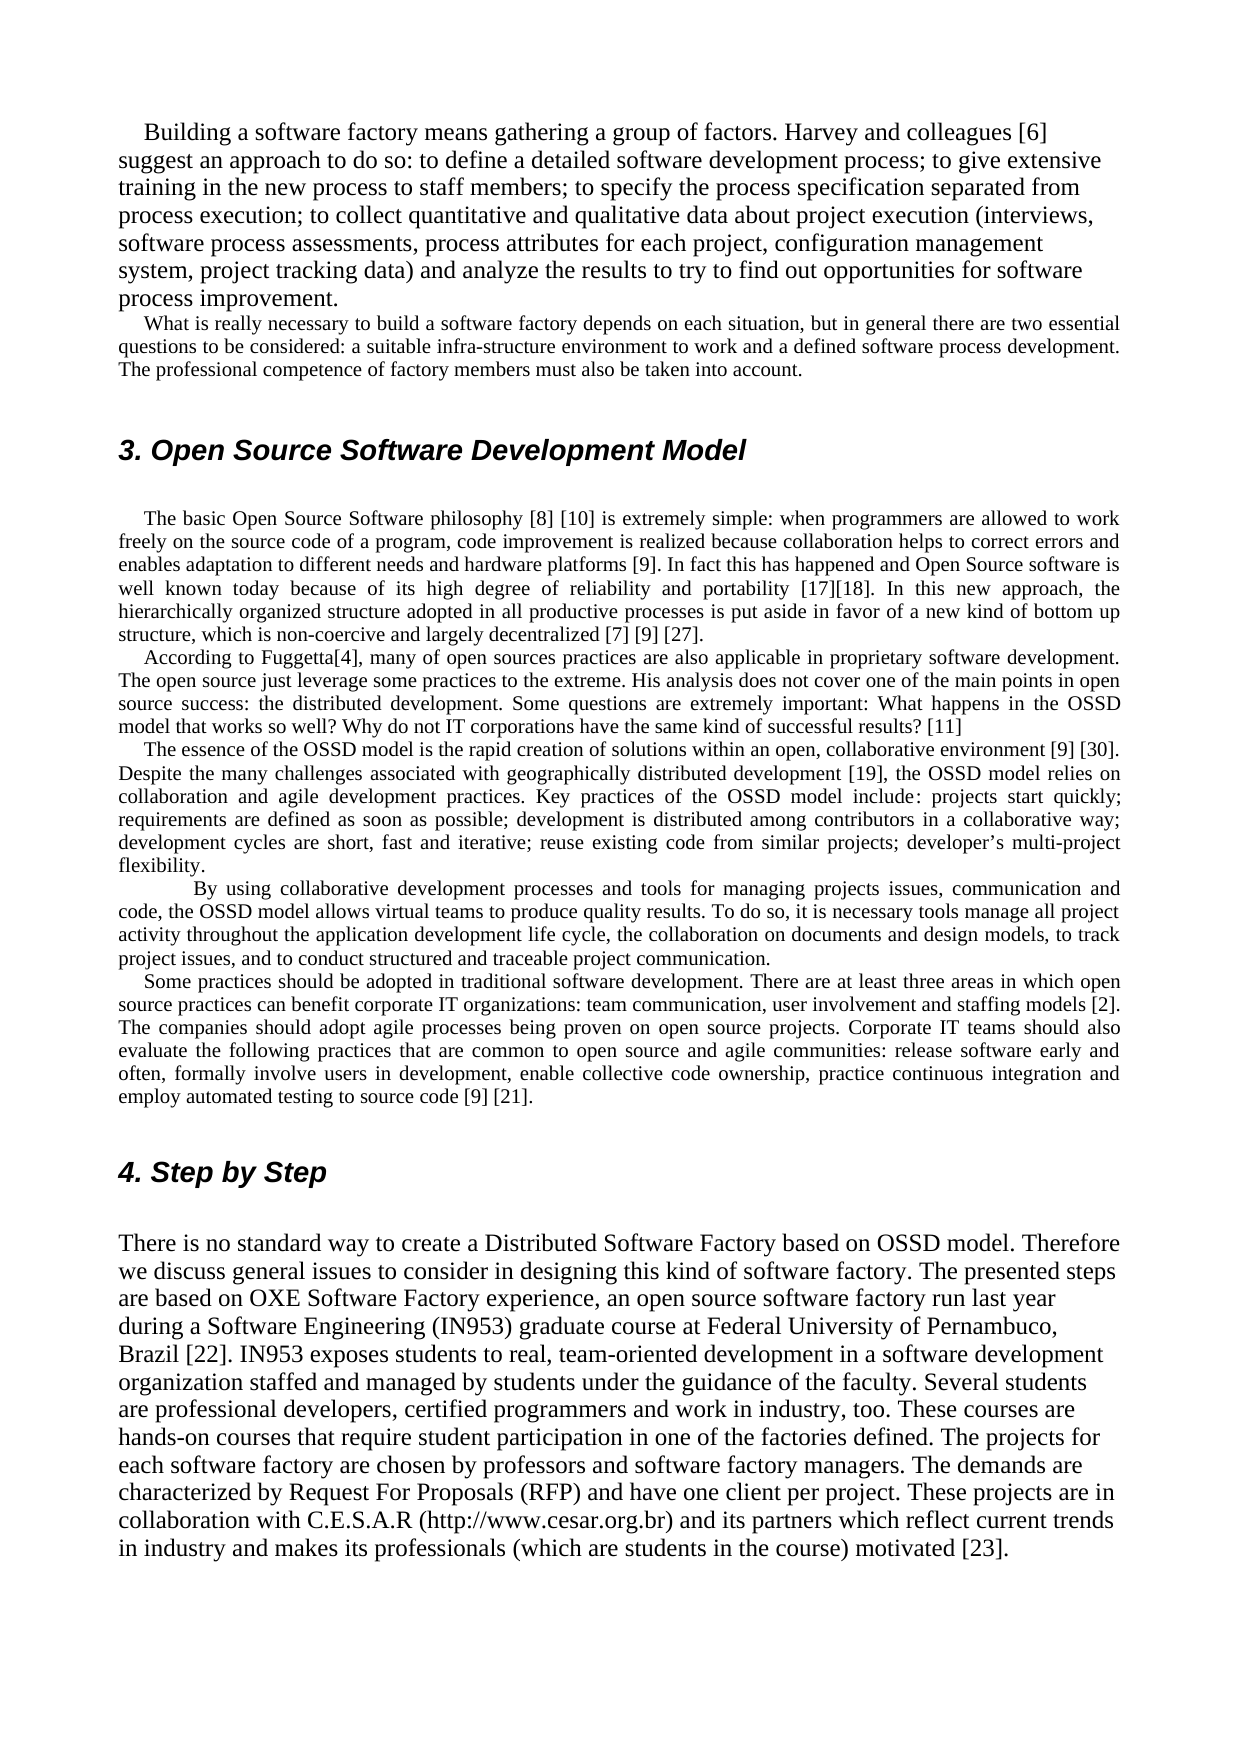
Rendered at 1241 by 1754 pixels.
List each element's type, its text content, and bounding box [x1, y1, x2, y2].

text The essence of the OSSD model is the rapid creation of solutions within an open, collaborative environment [9] [30]. Despite the many challenges associated with geographically distributed development [19], the OSSD model relies on collaboration and agile development practices. Key practices of the OSSD model include: projects start quickly; requirements are defined as soon as possible; development is distributed among contributors in a collaborative way; development cycles are short, fast and iterative; reuse existing code from similar projects; developer’s multi-project flexibility. [118, 738, 1122, 877]
subtitle 3. Open Source Software Development Model [118, 434, 1122, 467]
text There is no standard way to create a Distributed Software Factory based on OSSD model. Therefore we discuss general issues to consider in designing this kind of software factory. The presented steps are based on OXE Software Factory experience, an open source software factory run last year during a Software Engineering (IN953) graduate course at Federal University of Pernambuco, Brazil [22]. IN953 exposes students to real, team-oriented development in a software development organization staffed and managed by students under the guidance of the faculty. Several students are professional developers, certified programmers and work in industry, too. These courses are hands-on courses that require student participation in one of the factories defined. The projects for each software factory are chosen by professors and software factory managers. The demands are characterized by Request For Proposals (RFP) and have one client per project. These projects are in collaboration with C.E.S.A.R (http://www.cesar.org.br) and its partners which reflect current trends in industry and makes its professionals (which are students in the course) motivated [23]. [118, 1229, 1122, 1562]
text According to Fuggetta[4], many of open sources practices are also applicable in proprietary software development. The open source just leverage some practices to the extreme. His analysis does not cover one of the main points in open source success: the distributed development. Some questions are extremely important: What happens in the OSSD model that works so well? Why do not IT corporations have the same kind of successful results? [11] [118, 646, 1122, 738]
text By using collaborative development processes and tools for managing projects issues, communication and code, the OSSD model allows virtual teams to produce quality results. To do so, it is necessary tools manage all project activity throughout the application development life cycle, the collaboration on documents and design models, to track project issues, and to conduct structured and traceable project communication. [118, 877, 1122, 969]
text Some practices should be adopted in traditional software development. There are at least three areas in which open source practices can benefit corporate IT organizations: team communication, user involvement and staffing models [2]. The companies should adopt agile processes being proven on open source projects. Corporate IT teams should also evaluate the following practices that are common to open source and agile communities: release software early and often, formally involve users in development, enable collective code ownership, practice continuous integration and employ automated testing to source code [9] [21]. [118, 969, 1122, 1108]
subtitle 4. Step by Step [118, 1156, 1122, 1189]
text Building a software factory means gathering a group of factors. Harvey and colleagues [6] suggest an approach to do so: to define a detailed software development process; to give extensive training in the new process to staff members; to specify the process specification separated from process execution; to collect quantitative and qualitative data about project execution (interviews, software process assessments, process attributes for each project, configuration management system, project tracking data) and analyze the results to try to find out opportunities for software process improvement. [118, 118, 1122, 312]
text What is really necessary to build a software factory depends on each situation, but in general there are two essential questions to be considered: a suitable infra-structure environment to work and a defined software process development. The professional competence of factory members must also be taken into account. [118, 312, 1122, 381]
text The basic Open Source Software philosophy [8] [10] is extremely simple: when programmers are allowed to work freely on the source code of a program, code improvement is realized because collaboration helps to correct errors and enables adaptation to different needs and hardware platforms [9]. In fact this has happened and Open Source software is well known today because of its high degree of reliability and portability [17][18]. In this new approach, the hierarchically organized structure adopted in all productive processes is put aside in favor of a new kind of bottom up structure, which is non-coercive and largely decentralized [7] [9] [27]. [118, 507, 1122, 646]
